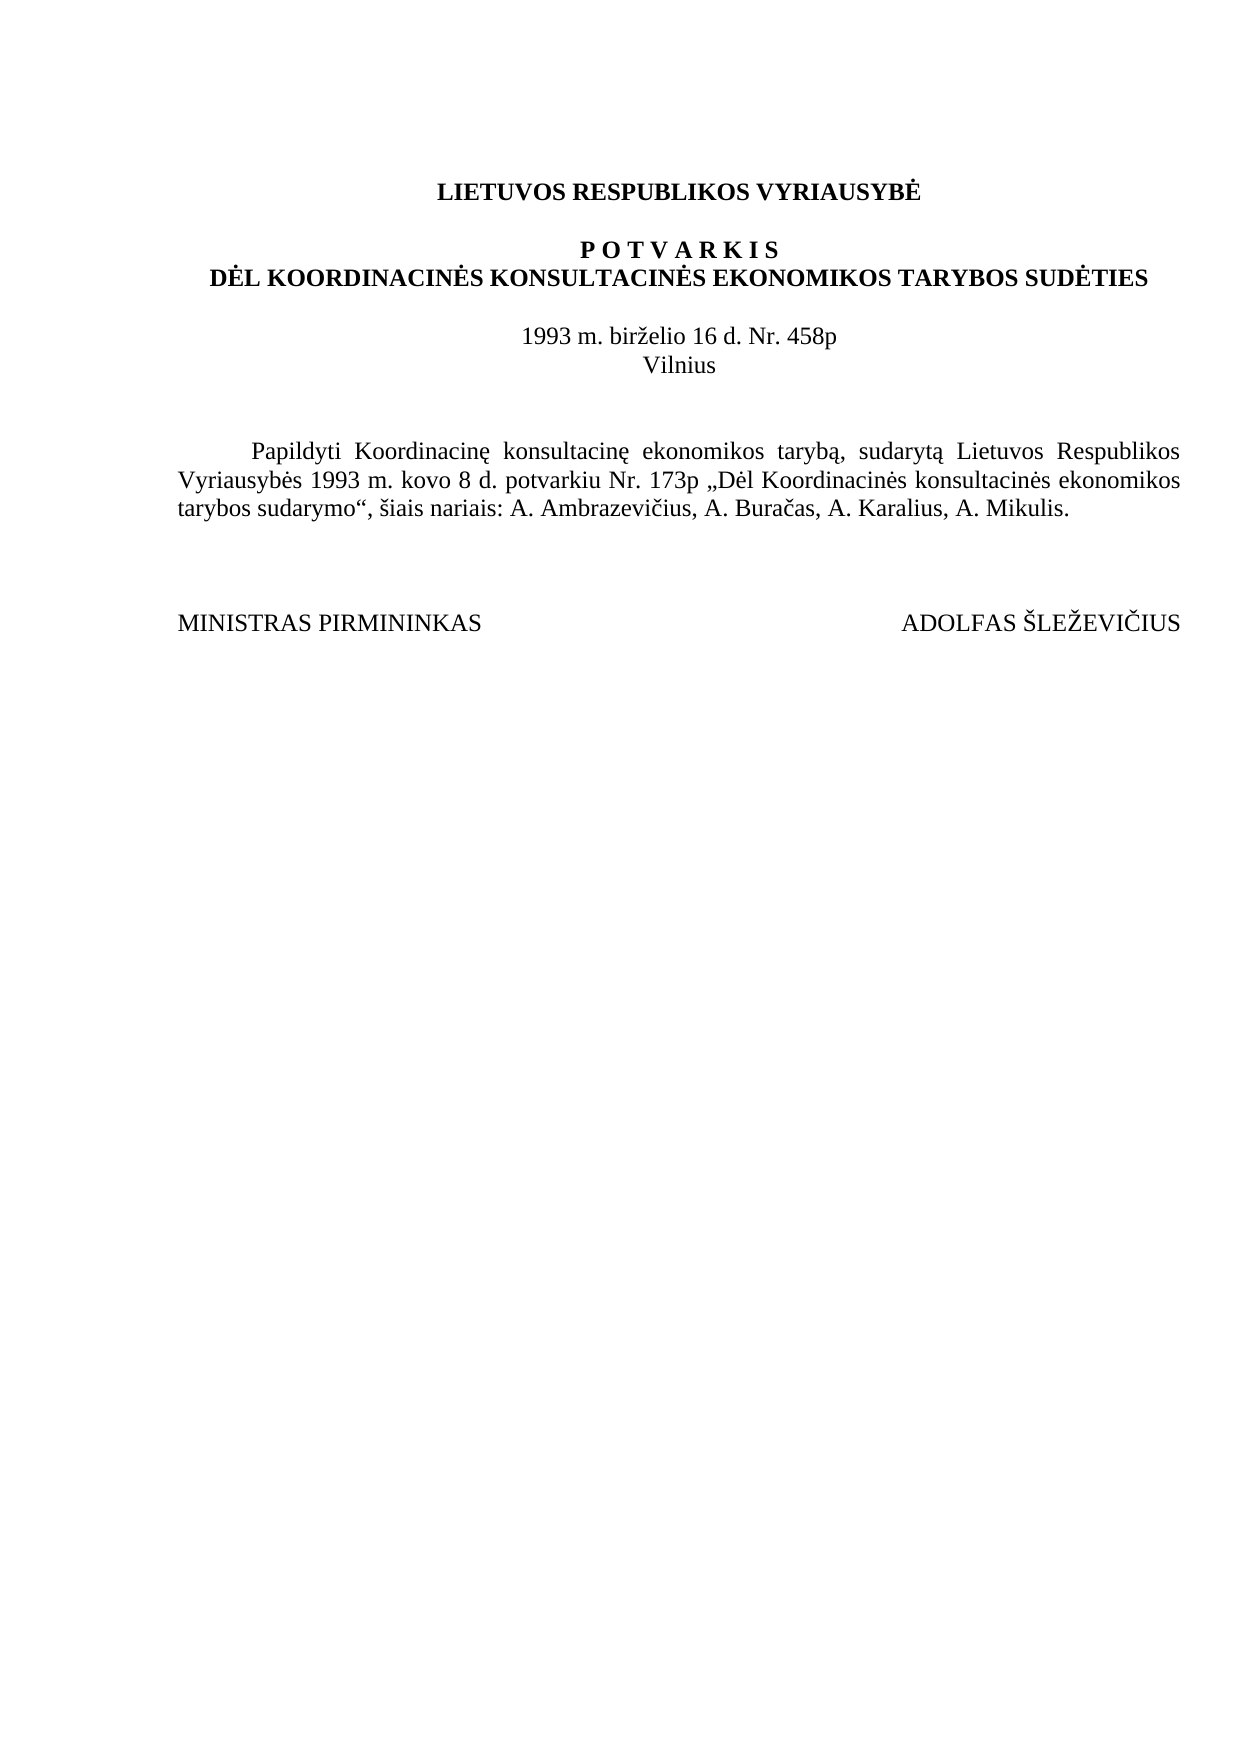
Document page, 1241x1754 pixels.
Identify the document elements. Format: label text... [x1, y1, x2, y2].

text Ministras Pirmininkas Adolfas Šleževičius [177, 608, 1181, 637]
text DĖL KOORDINACINĖS KONSULTACINĖS EKONOMIKOS TARYBOS SUDĖTIES [177, 263, 1181, 292]
text Vilnius [177, 350, 1181, 378]
text Papildyti Koordinacinę konsultacinę ekonomikos tarybą, sudarytą Lietuvos Respublikos Vyriausybės 1993 m. kovo 8 d. potvarkiu Nr. 173p „Dėl Koordinacinės konsultacinės ekonomikos tarybos sudarymo“, šiais nariais: A. Ambrazevičius, A. Buračas, A. Karalius, A. Mikulis. [177, 436, 1181, 522]
text P O T V A R K I S [177, 235, 1181, 263]
text 1993 m. birželio 16 d. Nr. 458p [177, 321, 1181, 350]
text LIETUVOS RESPUBLIKOS VYRIAUSYBĖ [177, 177, 1181, 206]
